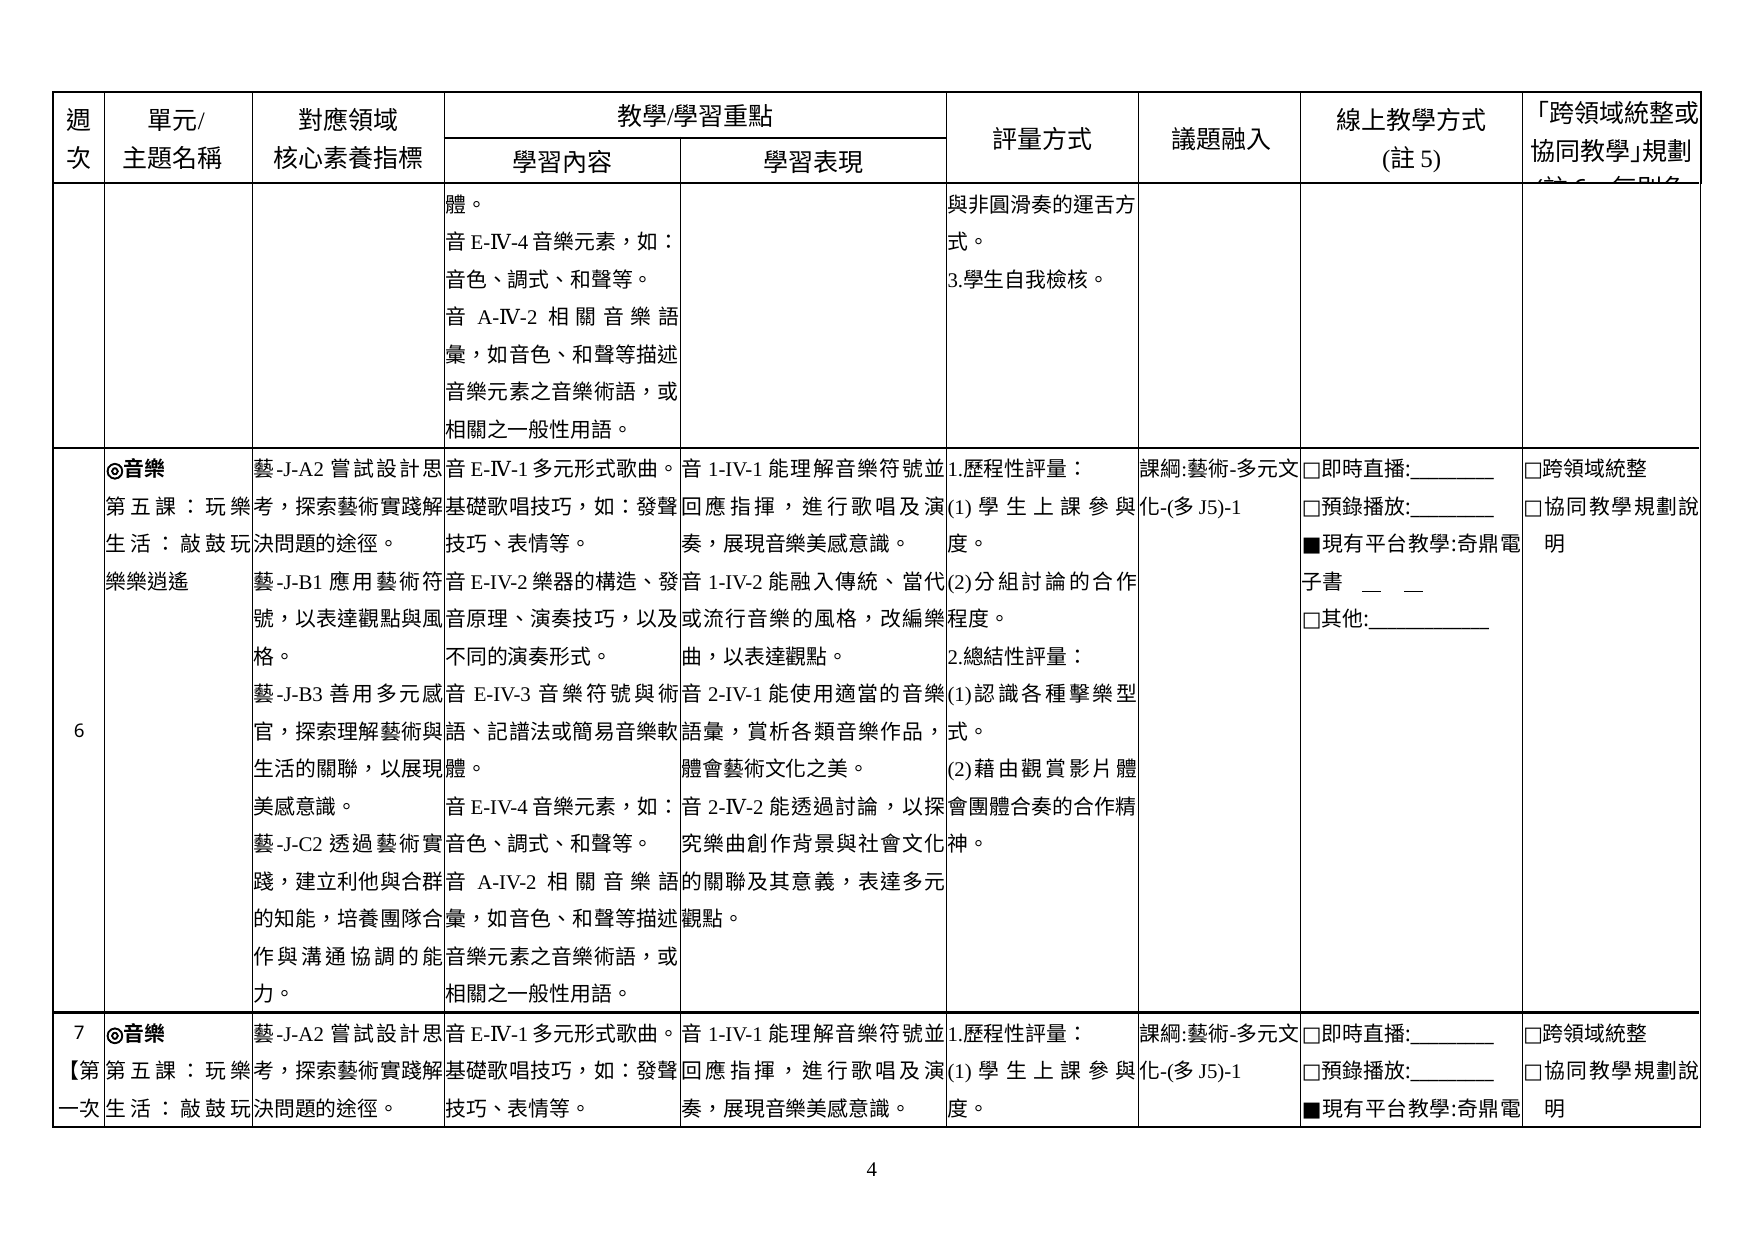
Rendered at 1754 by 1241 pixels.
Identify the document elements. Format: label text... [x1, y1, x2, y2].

table_cell □跨領域統整 □協同教學規劃說明 [1523, 1011, 1700, 1126]
table_cell 與非圓滑奏的運舌方式。 3.學生自我檢核。 [947, 184, 1138, 447]
table_cell [1301, 184, 1522, 447]
table_header 單元/ 主題名稱 [105, 93, 252, 182]
table_cell 音E-Ⅳ-1多元形式歌曲。基礎歌唱技巧，如：發聲技巧、表情等。 [445, 1014, 680, 1126]
table_cell [54, 184, 104, 447]
table_header 對應領域 核心素養指標 [253, 93, 444, 182]
table_cell 藝-J-A2嘗試設計思考，探索藝術實踐解決問題的途徑。 藝-J-B1應用藝術符號，以表達觀點與風格。 藝-J-B3善用多元感官，探索理解藝術與生活的關聯，以展現美感意識。 藝-J-C2透過藝術實踐，建立利他與合群的知能，培養團隊合作與溝通協調的能力。 [253, 449, 444, 1011]
table_header 「跨領域統整或 協同教學｣規劃 (註6，無則免填) [1523, 93, 1700, 182]
table_cell [105, 184, 252, 447]
table_cell □跨領域統整 □協同教學規劃說明 [1523, 182, 1700, 447]
table_cell 7 【第一次 [54, 1014, 104, 1126]
table_cell [681, 184, 946, 447]
table_cell 6 [54, 449, 104, 1011]
table_header 教學/學習重點 [445, 93, 946, 137]
table_cell 藝-J-A2嘗試設計思考，探索藝術實踐解決問題的途徑。 [253, 1014, 444, 1126]
table_cell 課綱:藝術-多元文化-(多J5)-1 [1139, 449, 1300, 1011]
table_header 議題融入 [1139, 93, 1300, 182]
table_header 評量方式 [947, 93, 1138, 182]
table_cell □即時直播:_________ □預錄播放:_________ ■現有平台教學:奇鼎電 [1301, 1014, 1522, 1126]
table_cell ◎音樂 第五課：玩樂生活：敲鼓玩樂樂逍遙 [105, 449, 252, 1011]
table_cell □跨領域統整 □協同教學規劃說明 [1523, 447, 1700, 1011]
table_cell 音1-IV-1能理解音樂符號並回應指揮，進行歌唱及演奏，展現音樂美感意識。 音1-IV-2能融入傳統、當代或流行音樂的風格，改編樂曲，以表達觀點。 音2-IV-1能使用適當的音樂語彙，賞析各類音樂作品，體會藝術文化之美。 音2-Ⅳ-2能透過討論，以探究樂曲創作背景與社會文化的關聯及其意義，表達多元觀點。 [681, 449, 946, 1011]
table_header 線上教學方式 (註5) [1301, 93, 1522, 182]
table_cell □即時直播:_________ □預錄播放:_________ ■現有平台教學:奇鼎電子書 □其他:_____________ [1301, 449, 1522, 1011]
table_cell [1139, 184, 1300, 447]
table_cell 音1-IV-1能理解音樂符號並回應指揮，進行歌唱及演奏，展現音樂美感意識。 [681, 1014, 946, 1126]
table_cell 體。 音E-Ⅳ-4音樂元素，如：音色、調式、和聲等。 音A-Ⅳ-2相關音樂語彙，如音色、和聲等描述音樂元素之音樂術語，或相關之一般性用語。 [445, 184, 680, 447]
table_header 週次 [54, 93, 104, 182]
table_cell ◎音樂 第五課：玩樂生活：敲鼓玩 [105, 1014, 252, 1126]
table_cell 1.歷程性評量： (1)學生上課參與度。 (2)分組討論的合作程度。 2.總結性評量： (1)認識各種擊樂型式。 (2)藉由觀賞影片體會團體合奏的合作精神。 [947, 449, 1138, 1011]
table_cell 學習表現 [681, 139, 946, 182]
table_cell 1.歷程性評量： (1)學生上課參與度。 [947, 1014, 1138, 1126]
table_cell 學習內容 [445, 139, 680, 182]
table_cell [253, 184, 444, 447]
table_cell 課綱:藝術-多元文化-(多J5)-1 [1139, 1014, 1300, 1126]
table_cell 音E-Ⅳ-1多元形式歌曲。基礎歌唱技巧，如：發聲技巧、表情等。 音E-IV-2樂器的構造、發音原理、演奏技巧，以及不同的演奏形式。 音E-IV-3音樂符號與術語、記譜法或簡易音樂軟體。 音E-IV-4音樂元素，如：音色、調式、和聲等。 音A-IV-2相關音樂語彙，如音色、和聲等描述音樂元素之音樂術語，或相關之一般性用語。 [445, 449, 680, 1011]
